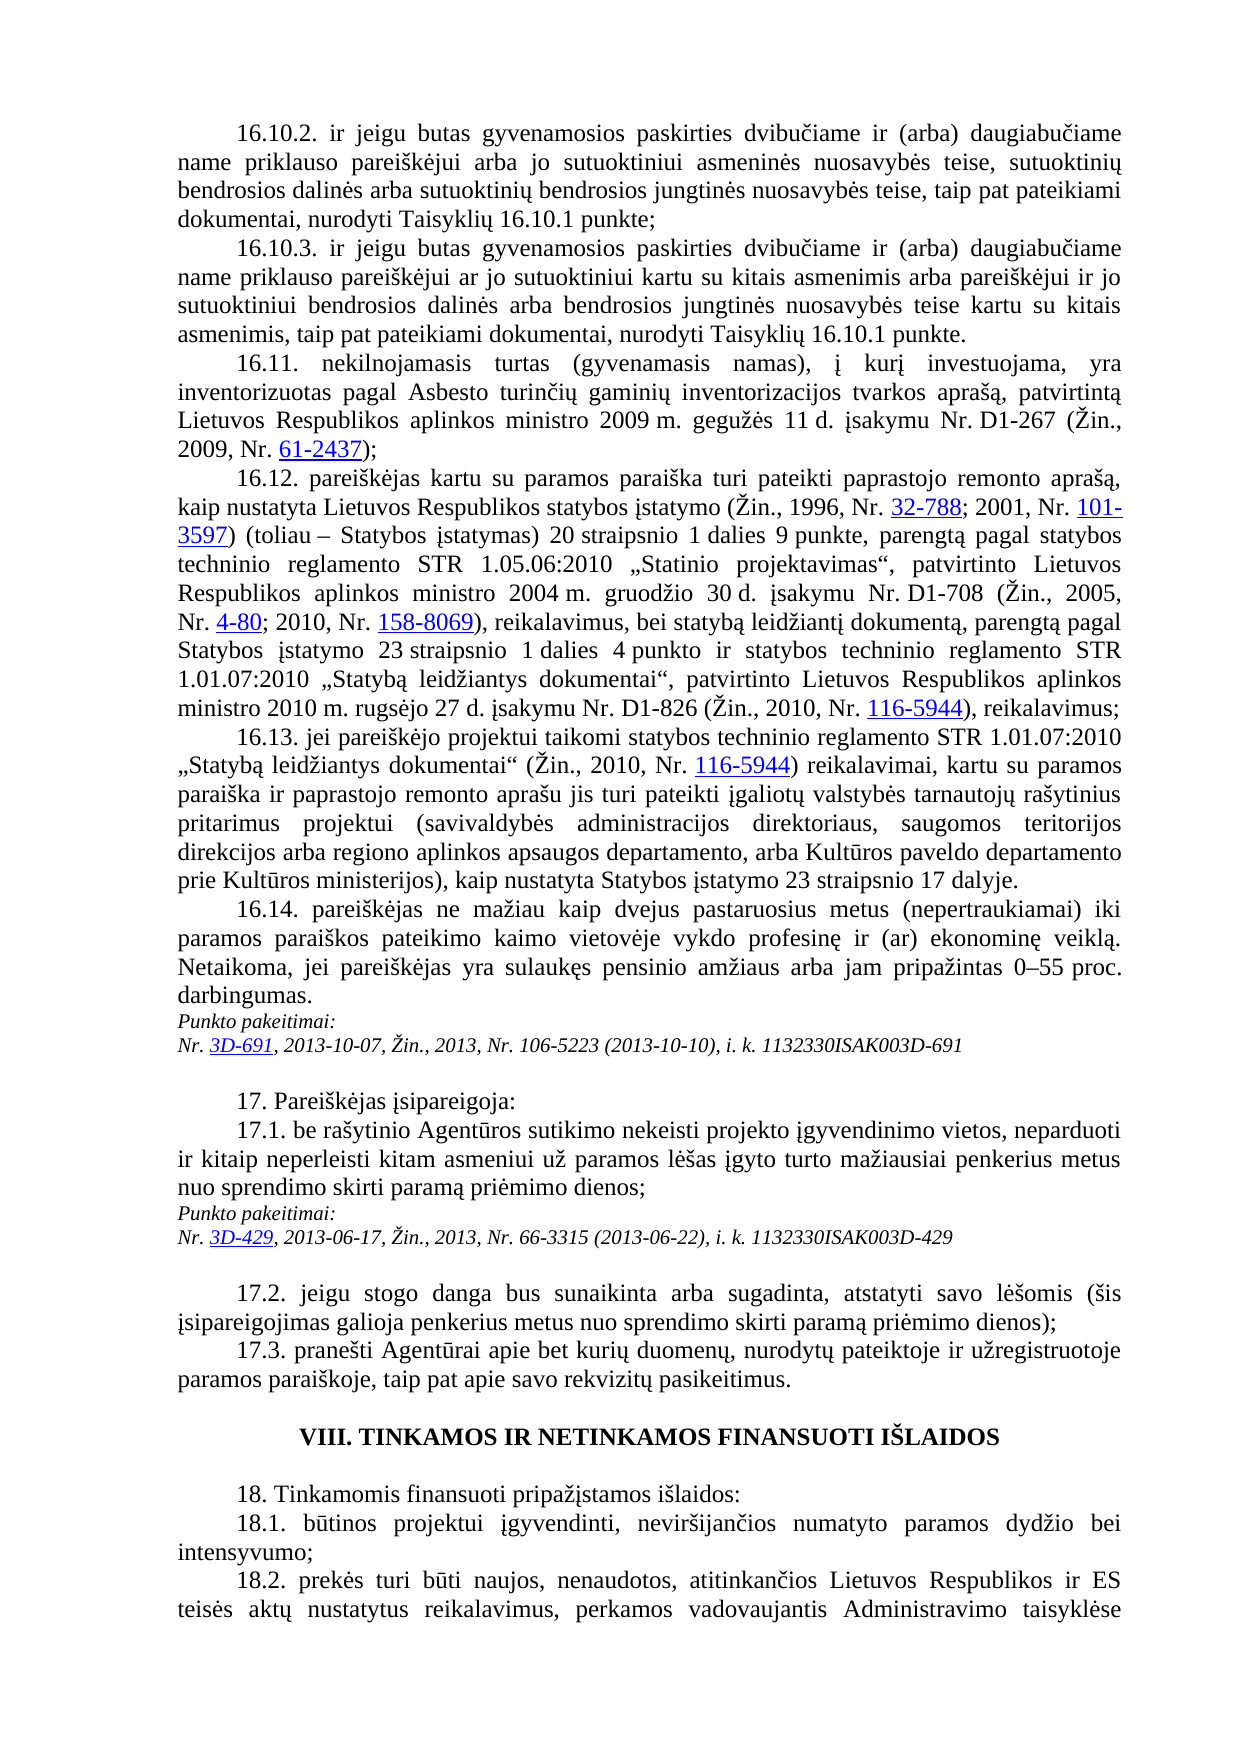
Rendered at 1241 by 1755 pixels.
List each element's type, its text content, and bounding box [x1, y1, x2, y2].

text 16.10.2. ir jeigu butas gyvenamosios paskirties dvibučiame ir (arba) daugiabučiame name priklauso pareiškėjui arba jo sutuoktiniui asmeninės nuosavybės teise, sutuoktinių bendrosios dalinės arba sutuoktinių bendrosios jungtinės nuosavybės teise, taip pat pateikiami dokumentai, nurodyti Taisyklių 16.10.1 punkte; [177, 118, 1122, 233]
text 16.10.3. ir jeigu butas gyvenamosios paskirties dvibučiame ir (arba) daugiabučiame name priklauso pareiškėjui ar jo sutuoktiniui kartu su kitais asmenimis arba pareiškėjui ir jo sutuoktiniui bendrosios dalinės arba bendrosios jungtinės nuosavybės teise kartu su kitais asmenimis, taip pat pateikiami dokumentai, nurodyti Taisyklių 16.10.1 punkte. [177, 233, 1122, 348]
text Punkto pakeitimai: [177, 1201, 1122, 1225]
text 16.14. pareiškėjas ne mažiau kaip dvejus pastaruosius metus (nepertraukiamai) iki paramos paraiškos pateikimo kaimo vietovėje vykdo profesinę ir (ar) ekonominę veiklą. Netaikoma, jei pareiškėjas yra sulaukęs pensinio amžiaus arba jam pripažintas 0–55 proc. darbingumas. [177, 894, 1122, 1009]
text 16.13. jei pareiškėjo projektui taikomi statybos techninio reglamento STR 1.01.07:2010 „Statybą leidžiantys dokumentai“ (Žin., 2010, Nr. 116-5944) reikalavimai, kartu su paramos paraiška ir paprastojo remonto aprašu jis turi pateikti įgaliotų valstybės tarnautojų rašytinius pritarimus projektui (savivaldybės administracijos direktoriaus, saugomos teritorijos direkcijos arba regiono aplinkos apsaugos departamento, arba Kultūros paveldo departamento prie Kultūros ministerijos), kaip nustatyta Statybos įstatymo 23 straipsnio 17 dalyje. [177, 722, 1122, 894]
text 17.2. jeigu stogo danga bus sunaikinta arba sugadinta, atstatyti savo lėšomis (šis įsipareigojimas galioja penkerius metus nuo sprendimo skirti paramą priėmimo dienos); [177, 1278, 1122, 1336]
text 17.1. be rašytinio Agentūros sutikimo nekeisti projekto įgyvendinimo vietos, neparduoti ir kitaip neperleisti kitam asmeniui už paramos lėšas įgyto turto mažiausiai penkerius metus nuo sprendimo skirti paramą priėmimo dienos; [177, 1115, 1122, 1201]
text VIII. TINKAMOS IR NETINKAMOS FINANSUOTI IŠLAIDOS [177, 1422, 1122, 1451]
text Nr. 3D-691, 2013-10-07, Žin., 2013, Nr. 106-5223 (2013-10-10), i. k. 1132330ISAK003D-691 [177, 1033, 1122, 1057]
text 18. Tinkamomis finansuoti pripažįstamos išlaidos: [177, 1479, 1122, 1508]
text 16.12. pareiškėjas kartu su paramos paraiška turi pateikti paprastojo remonto aprašą, kaip nustatyta Lietuvos Respublikos statybos įstatymo (Žin., 1996, Nr. 32-788; 2001, Nr. 101-3597) (toliau – Statybos įstatymas) 20 straipsnio 1 dalies 9 punkte, parengtą pagal statybos techninio reglamento STR 1.05.06:2010 „Statinio projektavimas“, patvirtinto Lietuvos Respublikos aplinkos ministro 2004 m. gruodžio 30 d. įsakymu Nr. D1-708 (Žin., 2005, Nr. 4-80; 2010, Nr. 158-8069), reikalavimus, bei statybą leidžiantį dokumentą, parengtą pagal Statybos įstatymo 23 straipsnio 1 dalies 4 punkto ir statybos techninio reglamento STR 1.01.07:2010 „Statybą leidžiantys dokumentai“, patvirtinto Lietuvos Respublikos aplinkos ministro 2010 m. rugsėjo 27 d. įsakymu Nr. D1-826 (Žin., 2010, Nr. 116-5944), reikalavimus; [177, 463, 1122, 722]
text Nr. 3D-429, 2013-06-17, Žin., 2013, Nr. 66-3315 (2013-06-22), i. k. 1132330ISAK003D-429 [177, 1225, 1122, 1249]
text Punkto pakeitimai: [177, 1009, 1122, 1033]
text 18.2. prekės turi būti naujos, nenaudotos, atitinkančios Lietuvos Respublikos ir ES teisės aktų nustatytus reikalavimus, perkamos vadovaujantis Administravimo taisyklėse [177, 1566, 1122, 1623]
text 18.1. būtinos projektui įgyvendinti, neviršijančios numatyto paramos dydžio bei intensyvumo; [177, 1508, 1122, 1566]
text 17.3. pranešti Agentūrai apie bet kurių duomenų, nurodytų pateiktoje ir užregistruotoje paramos paraiškoje, taip pat apie savo rekvizitų pasikeitimus. [177, 1336, 1122, 1393]
text 17. Pareiškėjas įsipareigoja: [177, 1086, 1122, 1115]
text 16.11. nekilnojamasis turtas (gyvenamasis namas), į kurį investuojama, yra inventorizuotas pagal Asbesto turinčių gaminių inventorizacijos tvarkos aprašą, patvirtintą Lietuvos Respublikos aplinkos ministro 2009 m. gegužės 11 d. įsakymu Nr. D1-267 (Žin., 2009, Nr. 61-2437); [177, 348, 1122, 463]
